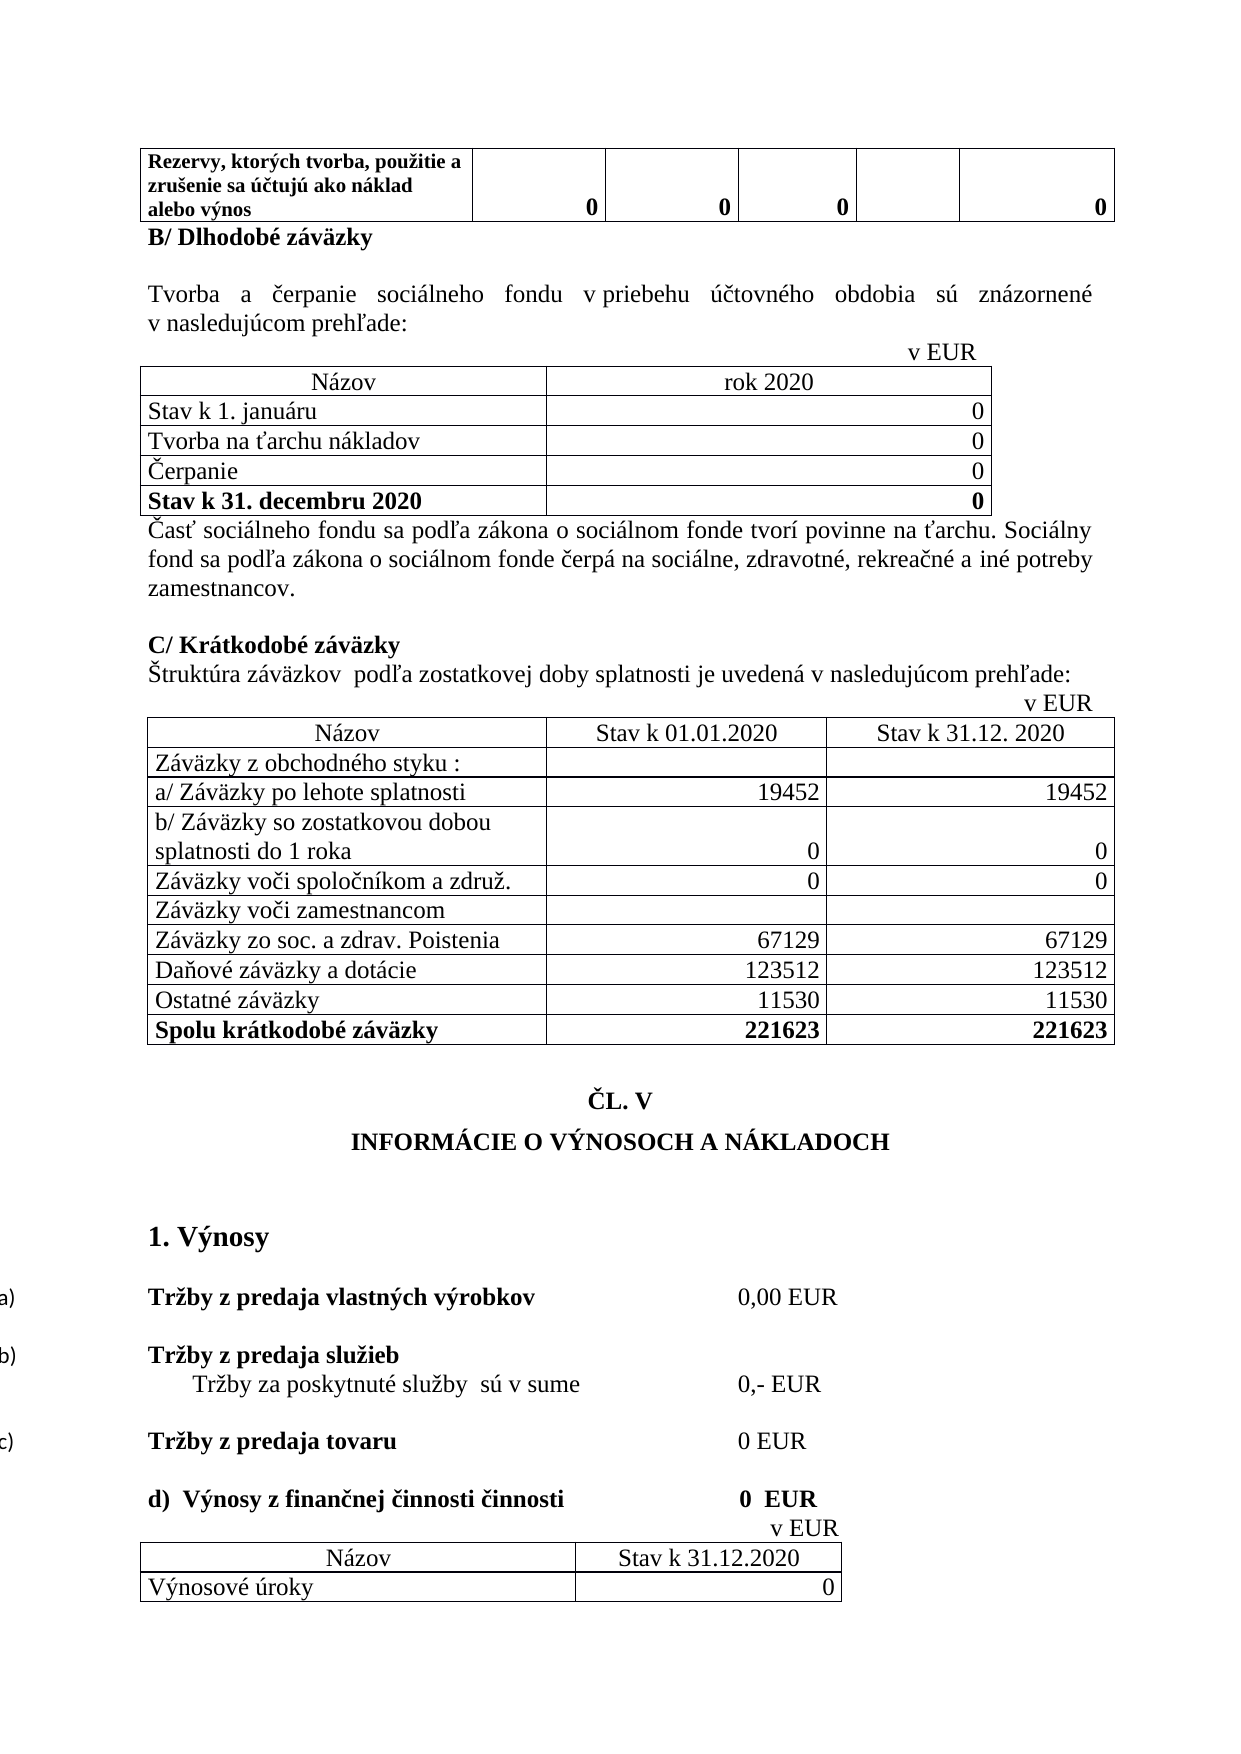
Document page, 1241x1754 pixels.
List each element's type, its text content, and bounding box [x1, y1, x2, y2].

subtitle Tržby z predaja tovaru 0 EUR [0, 1426, 1093, 1455]
table_cell 0 [473, 149, 605, 221]
subtitle Tržby z predaja služieb [0, 1340, 1093, 1369]
table_cell 0 [827, 866, 1114, 894]
table_header rok 2020 [547, 367, 991, 395]
table_cell [857, 149, 959, 221]
table_cell 0 [547, 426, 991, 455]
table_cell Tvorba na ťarchu nákladov [141, 426, 546, 455]
subtitle 1. Výnosy [148, 1219, 1093, 1253]
table_cell Záväzky voči spoločníkom a združ. [148, 866, 546, 894]
table_cell 123512 [547, 955, 826, 984]
table_cell [827, 748, 1114, 776]
table_cell 0 [547, 486, 991, 514]
table_cell 0 [576, 1573, 841, 1601]
text v EUR [192, 1513, 1093, 1542]
table_cell [547, 748, 826, 776]
table_cell Stav k 31. decembru 2020 [141, 486, 546, 514]
table_cell 67129 [547, 925, 826, 954]
table_cell 11530 [547, 985, 826, 1014]
table_cell 19452 [827, 778, 1114, 806]
table_header Stav k 01.01.2020 [547, 718, 826, 747]
table_cell [827, 896, 1114, 924]
table_cell 0 [547, 396, 991, 425]
table_cell Záväzky voči zamestnancom [148, 896, 546, 924]
table_cell Záväzky zo soc. a zdrav. Poistenia [148, 925, 546, 954]
table_cell Rezervy, ktorých tvorba, použitie a zrušenie sa účtujú ako náklad alebo výnos [141, 149, 472, 221]
table_cell Stav k 1. januáru [141, 396, 546, 425]
subtitle informácie o výnosoch a NÁkladoch [148, 1127, 1093, 1156]
subtitle Tržby z predaja vlastných výrobkov 0,00 EUR [0, 1282, 1093, 1311]
table_cell 11530 [827, 985, 1114, 1014]
table_cell 0 [827, 807, 1114, 865]
table_cell 221623 [827, 1015, 1114, 1043]
table_cell [547, 896, 826, 924]
table_cell 0 [606, 149, 738, 221]
text Štruktúra záväzkov podľa zostatkovej doby splatnosti je uvedená v nasledujúcom prehľade: [148, 659, 1093, 688]
text v EUR [192, 688, 1093, 717]
table_cell 0 [960, 149, 1114, 221]
text C/ Krátkodobé záväzky [148, 631, 1093, 659]
table_cell Záväzky z obchodného styku : [148, 748, 546, 776]
table_header Stav k 31.12. 2020 [827, 718, 1114, 747]
subtitle B/ Dlhodobé záväzky [148, 222, 1093, 251]
table_cell Ostatné záväzky [148, 985, 546, 1014]
table_cell 123512 [827, 955, 1114, 984]
table_cell Daňové záväzky a dotácie [148, 955, 546, 984]
table_cell 67129 [827, 925, 1114, 954]
table_cell a/ Záväzky po lehote splatnosti [148, 778, 546, 806]
subtitle Čl. V [148, 1086, 1093, 1114]
table_header Názov [141, 367, 546, 395]
table_cell Čerpanie [141, 456, 546, 485]
text Tvorba a čerpanie sociálneho fondu v priebehu účtovného obdobia sú znázornené v nasledujúcom prehľade: [148, 279, 1093, 337]
table_header Stav k 31.12.2020 [576, 1543, 841, 1571]
table_header Názov [141, 1543, 575, 1571]
subtitle d) Výnosy z finančnej činnosti činnosti 0 EUR [148, 1484, 1093, 1513]
table_cell 19452 [547, 778, 826, 806]
text Tržby za poskytnuté služby sú v sume 0,- EUR [192, 1369, 1093, 1397]
table_cell 0 [547, 456, 991, 485]
table_cell 0 [547, 807, 826, 865]
text Časť sociálneho fondu sa podľa zákona o sociálnom fonde tvorí povinne na ťarchu. Sociálny fond sa podľa zákona o sociálnom fonde čerpá na sociálne, zdravotné, rekreačné a iné potreby zamestnancov. [148, 516, 1093, 602]
text v EUR [192, 337, 1093, 366]
table_cell Spolu krátkodobé záväzky [148, 1015, 546, 1043]
table_cell b/ Záväzky so zostatkovou dobou splatnosti do 1 roka [148, 807, 546, 865]
table_cell 221623 [547, 1015, 826, 1043]
table_cell 0 [739, 149, 856, 221]
table_header Názov [148, 718, 546, 747]
table_cell Výnosové úroky [141, 1573, 575, 1601]
table_cell 0 [547, 866, 826, 894]
